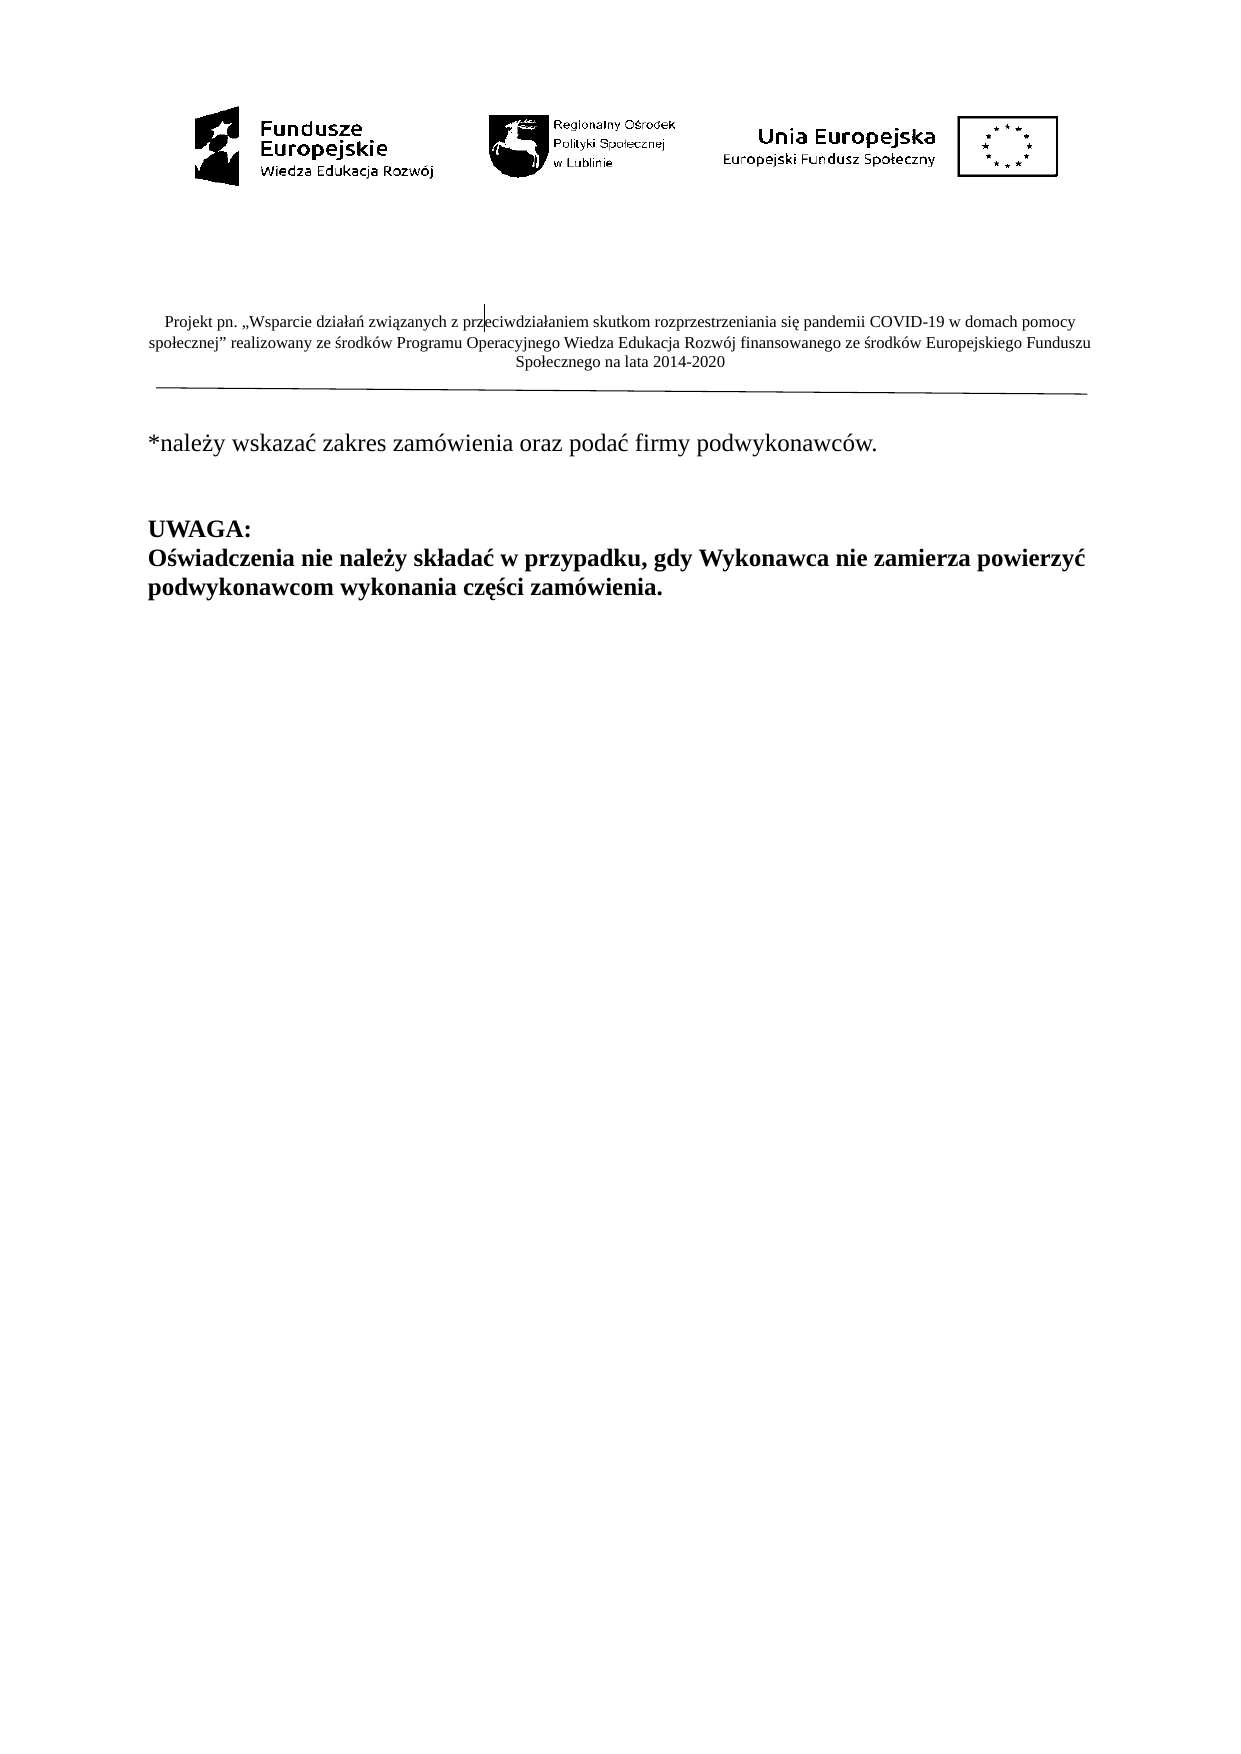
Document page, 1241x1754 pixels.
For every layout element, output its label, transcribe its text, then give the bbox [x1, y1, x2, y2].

text Oświadczenia nie należy składać w przypadku, gdy Wykonawca nie zamierza powierzyć podwykonawcom wykonania części zamówienia. [148, 543, 1093, 601]
text UWAGA: [148, 514, 1093, 543]
text *należy wskazać zakres zamówienia oraz podać firmy podwykonawców. [148, 428, 1093, 457]
